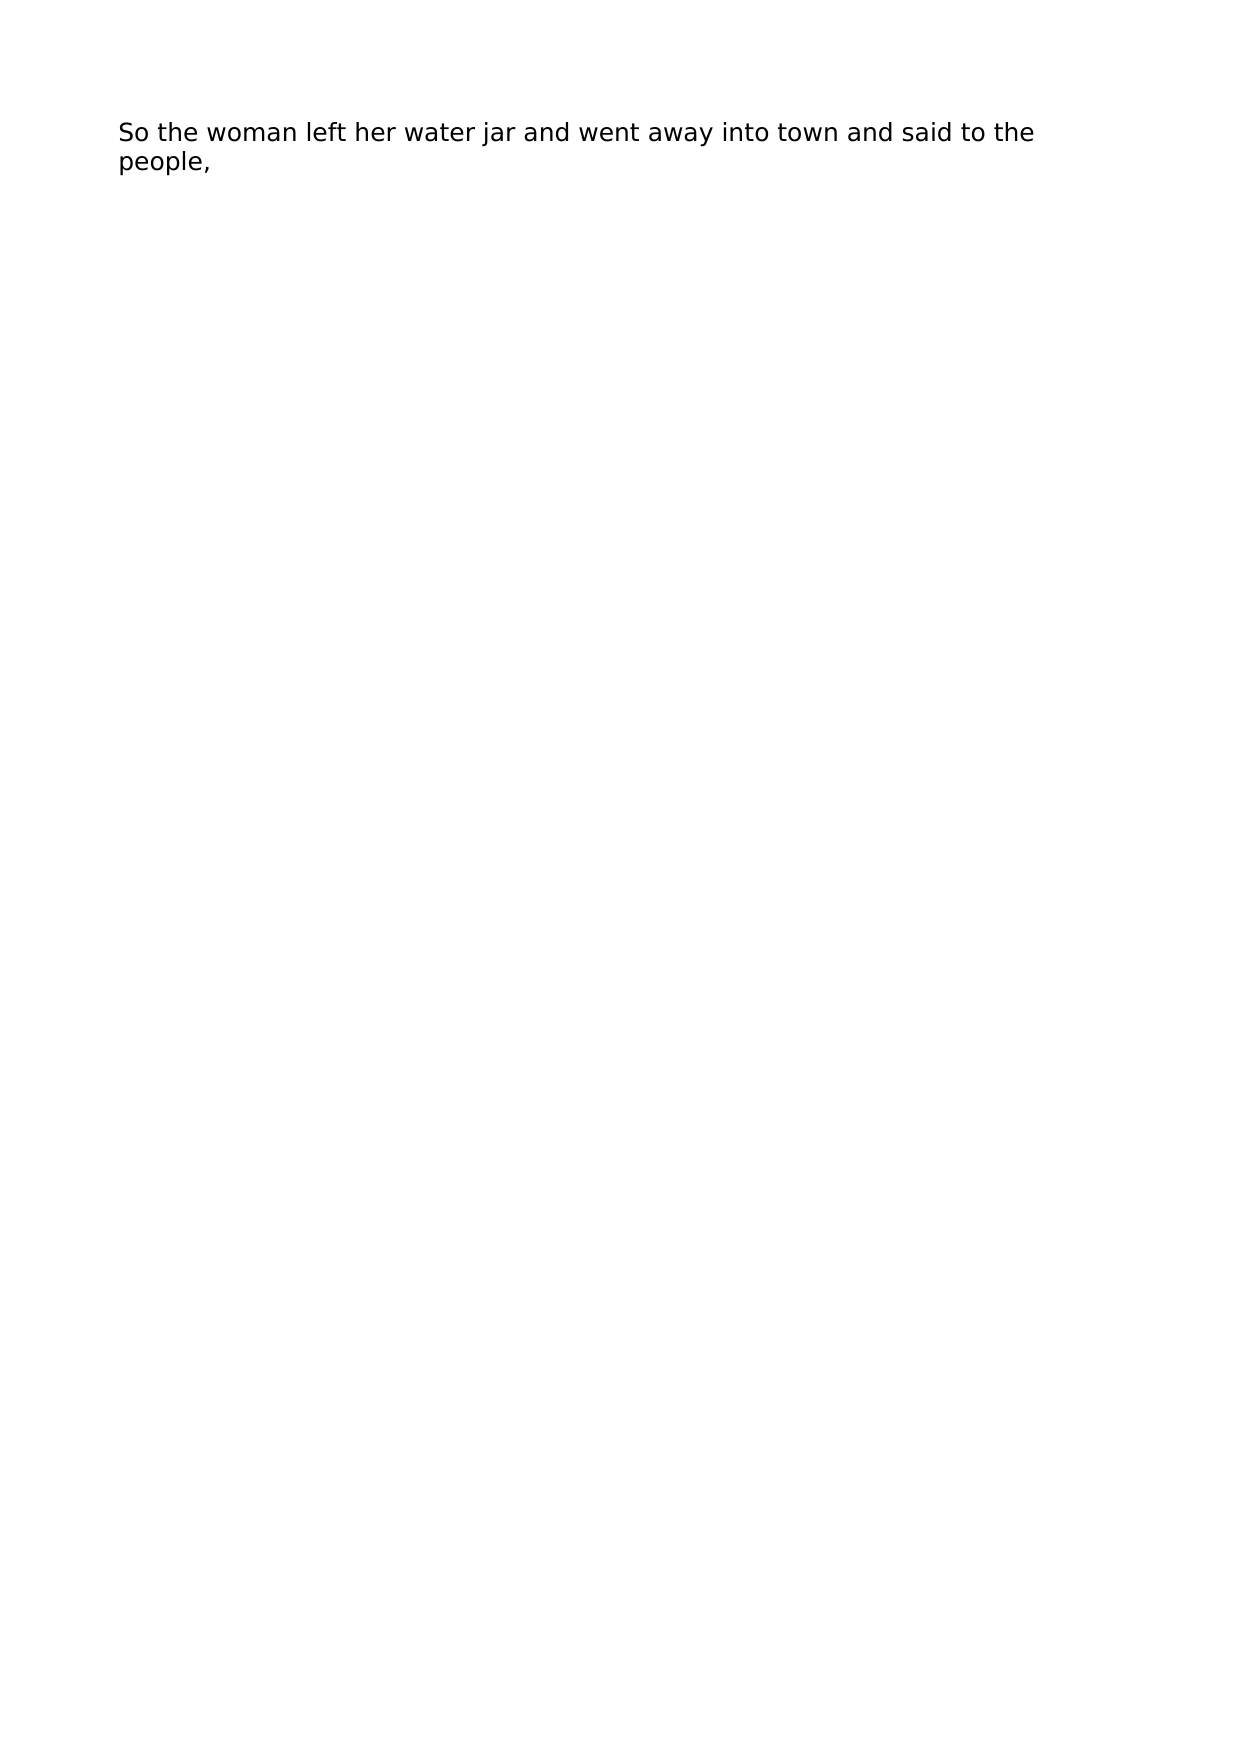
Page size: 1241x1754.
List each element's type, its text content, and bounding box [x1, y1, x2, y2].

text So the woman left her water jar and went away into town and said to the people, [118, 118, 1122, 176]
